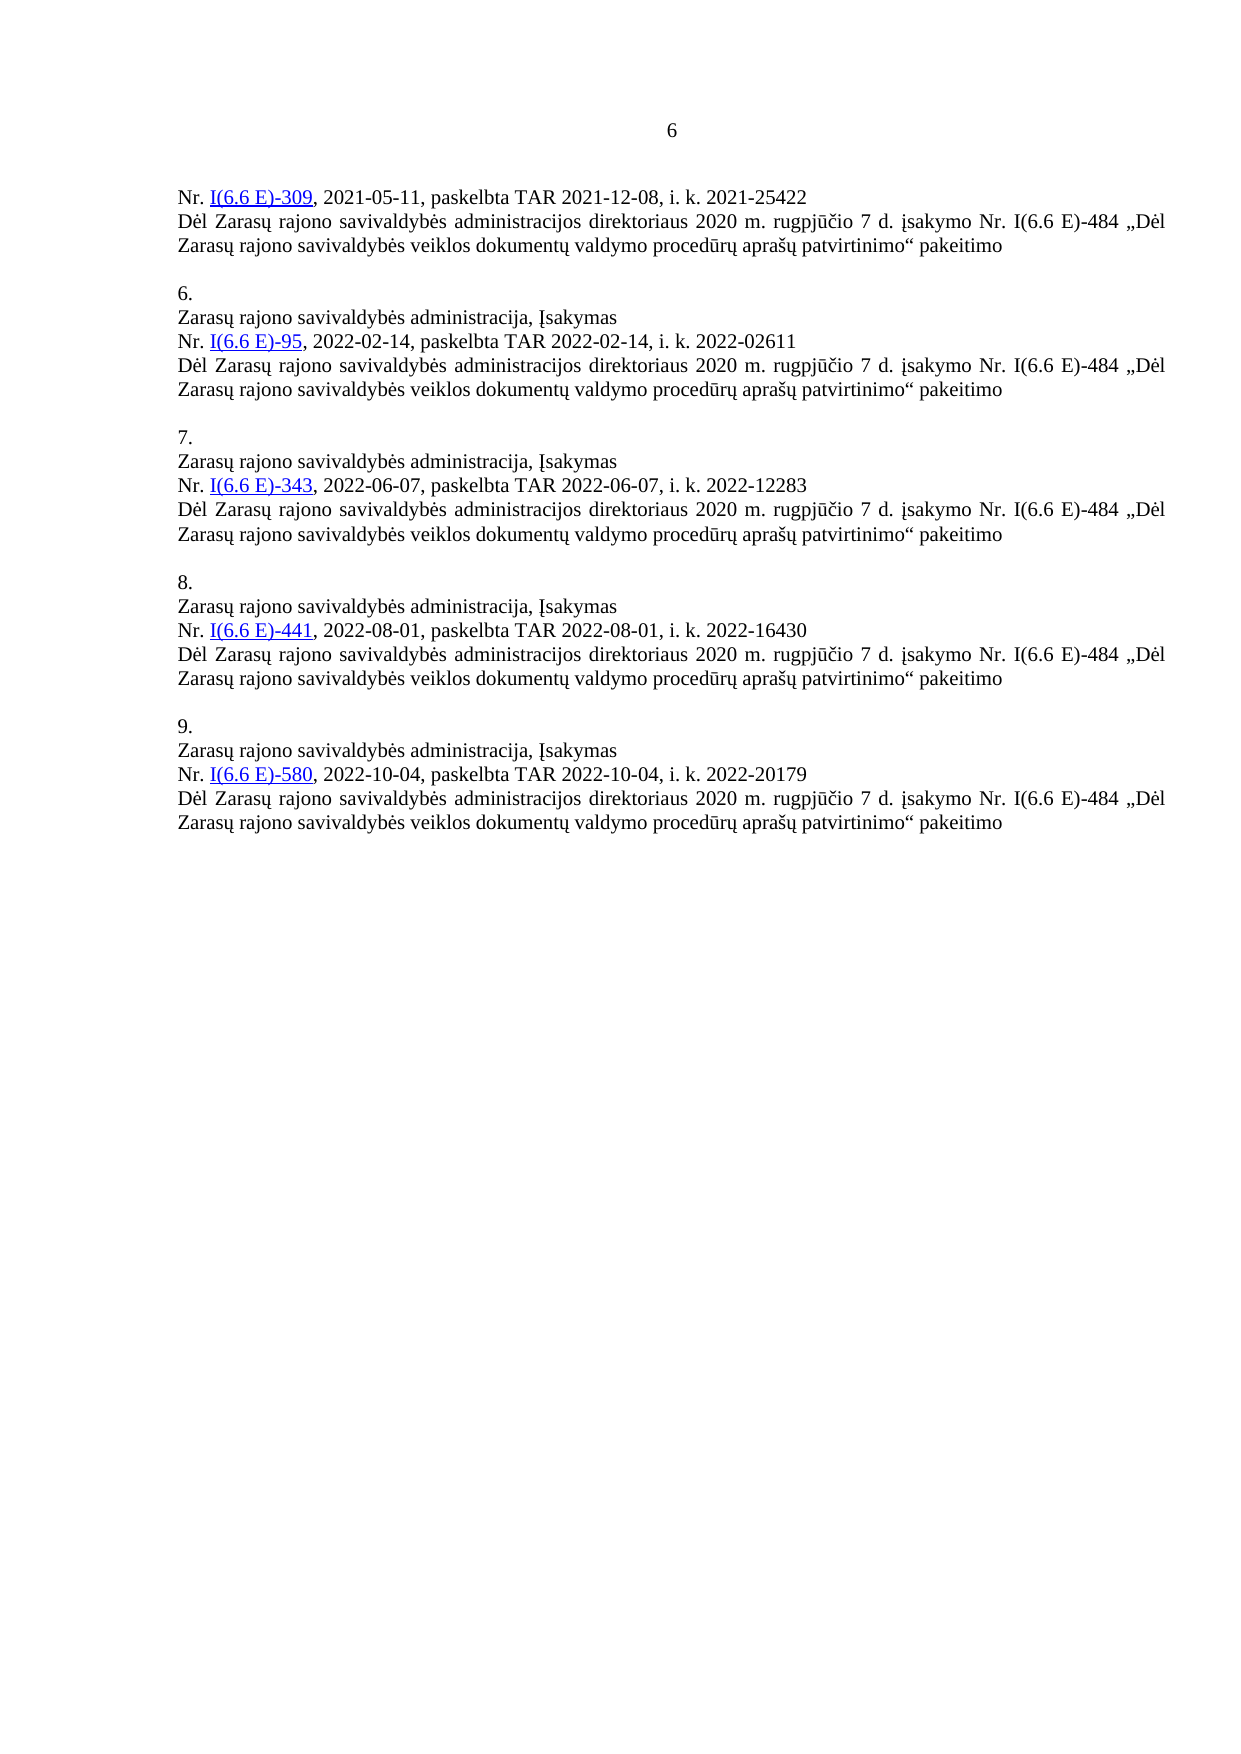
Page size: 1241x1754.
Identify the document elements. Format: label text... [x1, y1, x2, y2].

text Zarasų rajono savivaldybės administracija, Įsakymas [177, 738, 1167, 762]
text Zarasų rajono savivaldybės administracija, Įsakymas [177, 305, 1167, 329]
text Nr. I(6.6 E)-441, 2022-08-01, paskelbta TAR 2022-08-01, i. k. 2022-16430 [177, 618, 1167, 642]
text Nr. I(6.6 E)-343, 2022-06-07, paskelbta TAR 2022-06-07, i. k. 2022-12283 [177, 473, 1167, 497]
text Dėl Zarasų rajono savivaldybės administracijos direktoriaus 2020 m. rugpjūčio 7 d. įsakymo Nr. I(6.6 E)-484 „Dėl Zarasų rajono savivaldybės veiklos dokumentų valdymo procedūrų aprašų patvirtinimo“ pakeitimo [177, 353, 1167, 401]
text Dėl Zarasų rajono savivaldybės administracijos direktoriaus 2020 m. rugpjūčio 7 d. įsakymo Nr. I(6.6 E)-484 „Dėl Zarasų rajono savivaldybės veiklos dokumentų valdymo procedūrų aprašų patvirtinimo“ pakeitimo [177, 497, 1167, 546]
text Nr. I(6.6 E)-580, 2022-10-04, paskelbta TAR 2022-10-04, i. k. 2022-20179 [177, 762, 1167, 786]
text Zarasų rajono savivaldybės administracija, Įsakymas [177, 449, 1167, 473]
text 7. [177, 425, 1167, 449]
text Dėl Zarasų rajono savivaldybės administracijos direktoriaus 2020 m. rugpjūčio 7 d. įsakymo Nr. I(6.6 E)-484 „Dėl Zarasų rajono savivaldybės veiklos dokumentų valdymo procedūrų aprašų patvirtinimo“ pakeitimo [177, 786, 1167, 834]
text 8. [177, 569, 1167, 594]
text 9. [177, 714, 1167, 738]
text Dėl Zarasų rajono savivaldybės administracijos direktoriaus 2020 m. rugpjūčio 7 d. įsakymo Nr. I(6.6 E)-484 „Dėl Zarasų rajono savivaldybės veiklos dokumentų valdymo procedūrų aprašų patvirtinimo“ pakeitimo [177, 642, 1167, 690]
text 6. [177, 281, 1167, 305]
text Nr. I(6.6 E)-309, 2021-05-11, paskelbta TAR 2021-12-08, i. k. 2021-25422 [177, 184, 1167, 209]
text Nr. I(6.6 E)-95, 2022-02-14, paskelbta TAR 2022-02-14, i. k. 2022-02611 [177, 329, 1167, 353]
text Zarasų rajono savivaldybės administracija, Įsakymas [177, 594, 1167, 618]
text Dėl Zarasų rajono savivaldybės administracijos direktoriaus 2020 m. rugpjūčio 7 d. įsakymo Nr. I(6.6 E)-484 „Dėl Zarasų rajono savivaldybės veiklos dokumentų valdymo procedūrų aprašų patvirtinimo“ pakeitimo [177, 209, 1167, 257]
